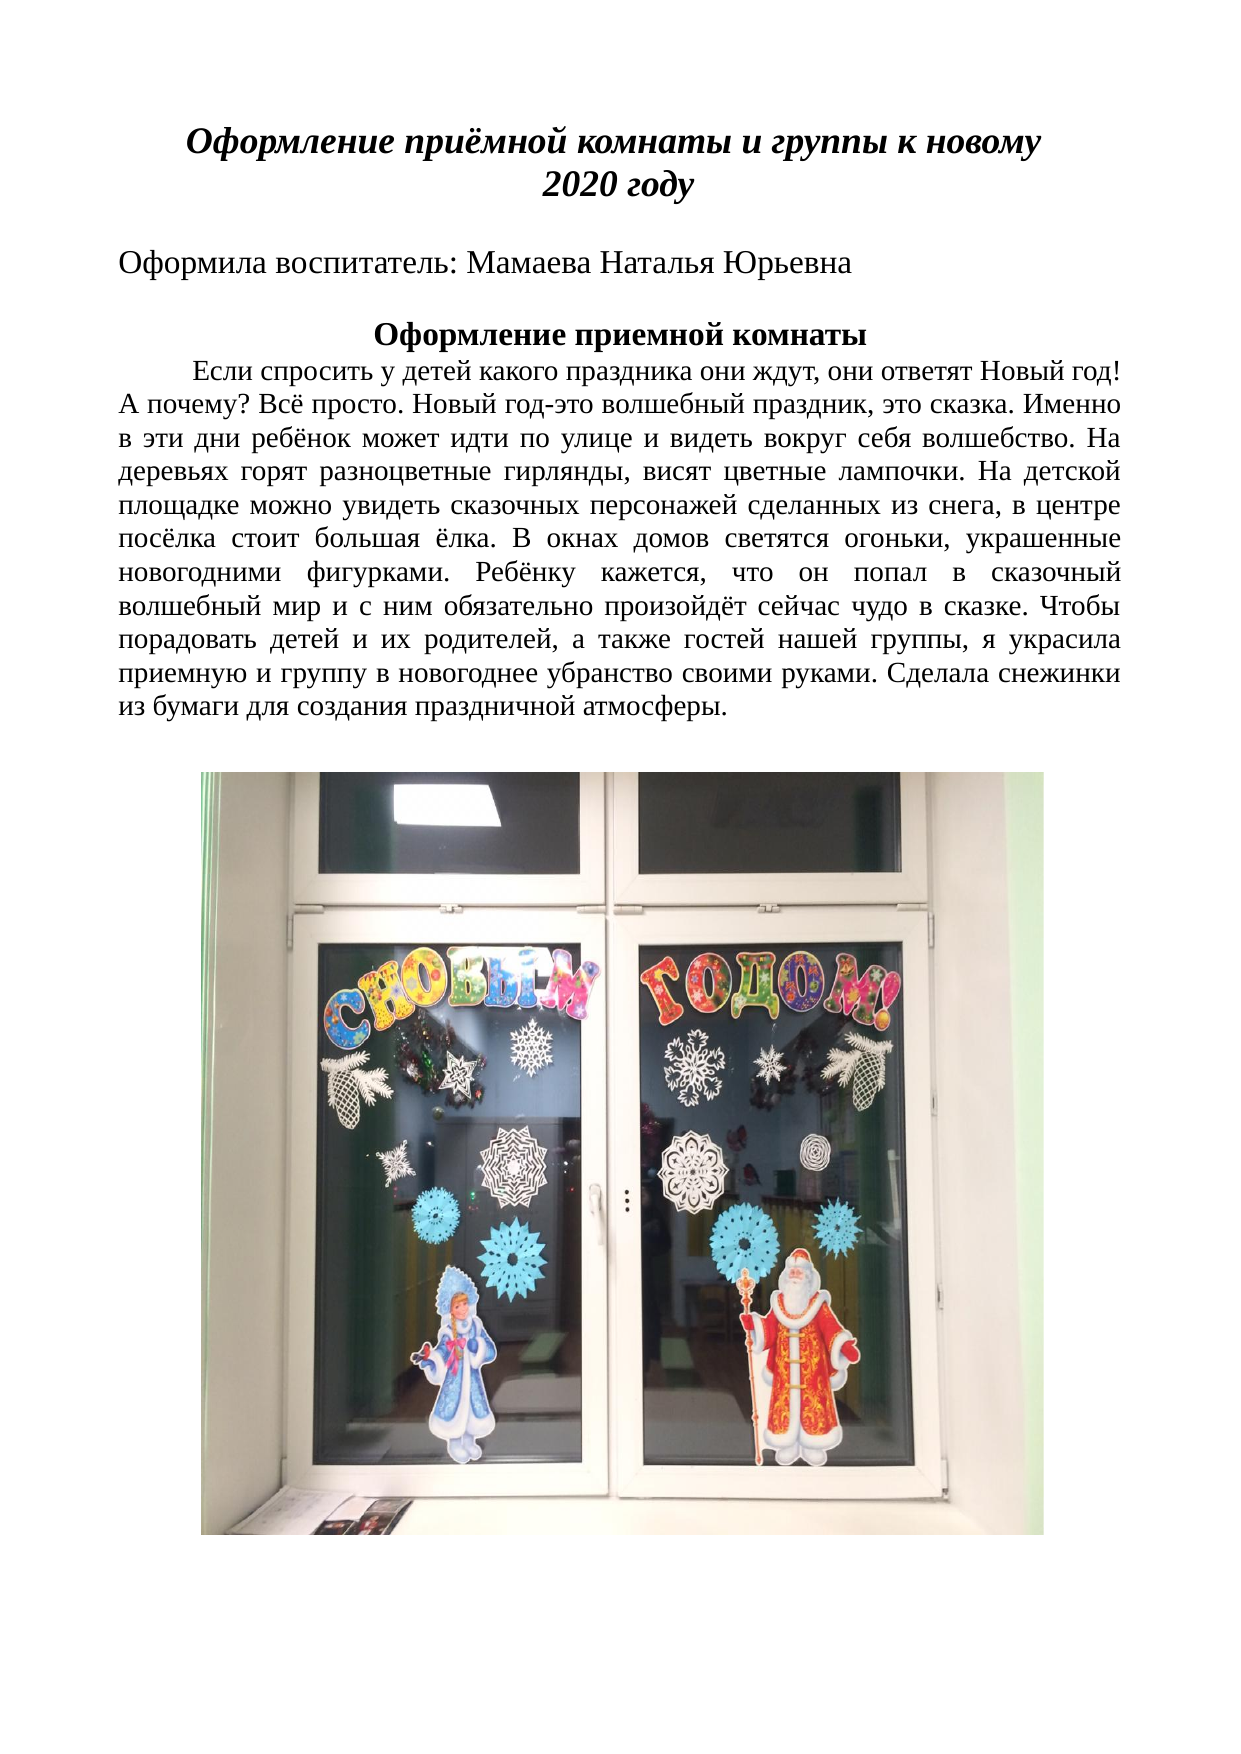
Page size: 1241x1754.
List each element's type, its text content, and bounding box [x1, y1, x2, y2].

text Оформление приёмной комнаты и группы к новому [118, 118, 1122, 161]
text Оформила воспитатель: Мамаева Наталья Юрьевна [118, 243, 1122, 281]
text Оформление приемной комнаты [118, 314, 1122, 353]
text 2020 году [118, 161, 1122, 204]
text Если спросить у детей какого праздника они ждут, они ответят Новый год! А почему? Всё просто. Новый год-это волшебный праздник, это сказка. Именно в эти дни ребёнок может идти по улице и видеть вокруг себя волшебство. На деревьях горят разноцветные гирлянды, висят цветные лампочки. На детской площадке можно увидеть сказочных персонажей сделанных из снега, в центре посёлка стоит большая ёлка. В окнах домов светятся огоньки, украшенные новогодними фигурками. Ребёнку кажется, что он попал в сказочный волшебный мир и с ним обязательно произойдёт сейчас чудо в сказке. Чтобы порадовать детей и их родителей, а также гостей нашей группы, я украсила приемную и группу в новогоднее убранство своими руками. Сделала снежинки из бумаги для создания праздничной атмосферы. [118, 353, 1122, 722]
